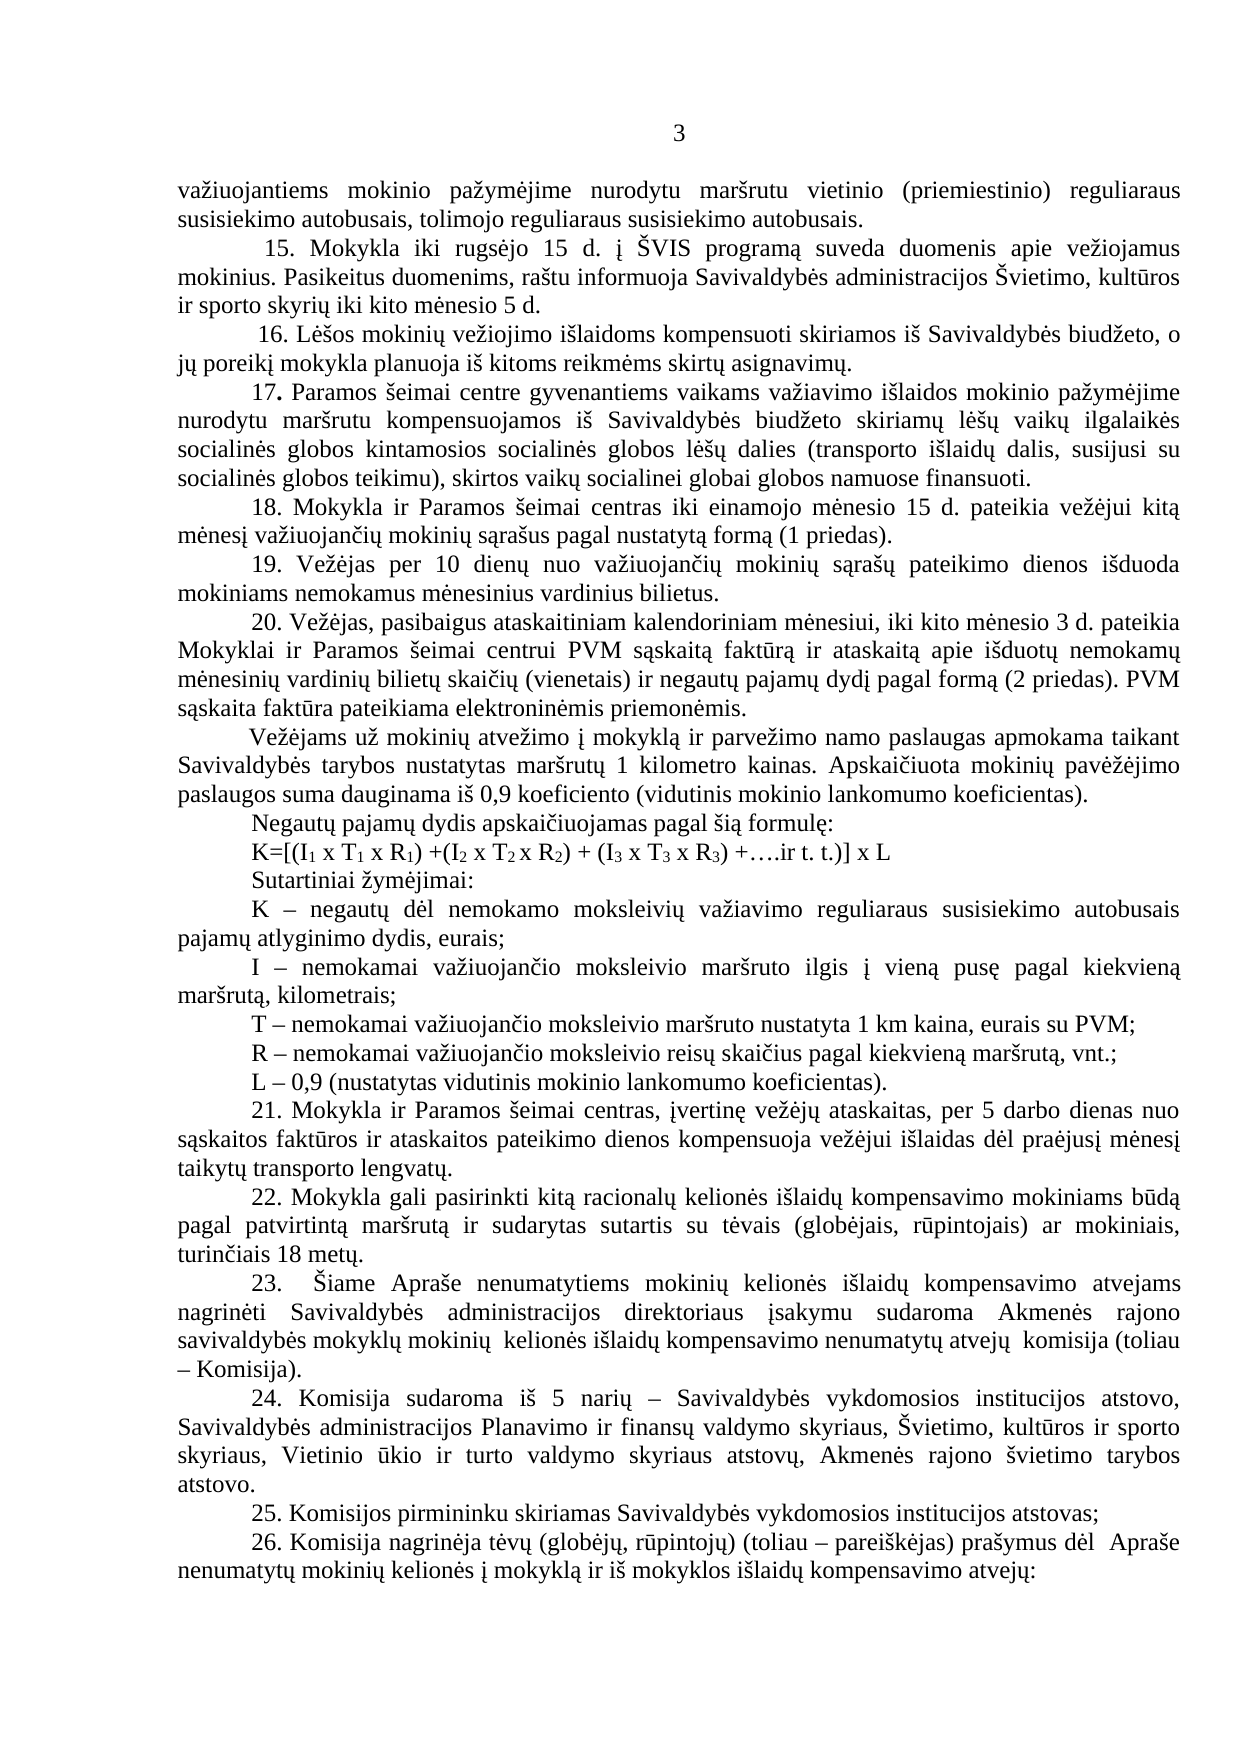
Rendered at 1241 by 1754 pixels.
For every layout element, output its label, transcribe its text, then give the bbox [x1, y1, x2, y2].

text važiuojantiems mokinio pažymėjime nurodytu maršrutu vietinio (priemiestinio) reguliaraus susisiekimo autobusais, tolimojo reguliaraus susisiekimo autobusais. [177, 176, 1181, 233]
text 16. Lėšos mokinių vežiojimo išlaidoms kompensuoti skiriamos iš Savivaldybės biudžeto, o jų poreikį mokykla planuoja iš kitoms reikmėms skirtų asignavimų. [177, 319, 1181, 377]
text K=[(I1 x T1 x R1) +(I2 x T2 x R2) + (I3 x T3 x R3) +….ir t. t.)] x L [177, 837, 1181, 866]
text 21. Mokykla ir Paramos šeimai centras, įvertinę vežėjų ataskaitas, per 5 darbo dienas nuo sąskaitos faktūros ir ataskaitos pateikimo dienos kompensuoja vežėjui išlaidas dėl praėjusį mėnesį taikytų transporto lengvatų. [177, 1096, 1181, 1182]
text 22. Mokykla gali pasirinkti kitą racionalų kelionės išlaidų kompensavimo mokiniams būdą pagal patvirtintą maršrutą ir sudarytas sutartis su tėvais (globėjais, rūpintojais) ar mokiniais, turinčiais 18 metų. [177, 1182, 1181, 1268]
text 26. Komisija nagrinėja tėvų (globėjų, rūpintojų) (toliau – pareiškėjas) prašymus dėl Apraše nenumatytų mokinių kelionės į mokyklą ir iš mokyklos išlaidų kompensavimo atvejų: [177, 1527, 1181, 1584]
text Negautų pajamų dydis apskaičiuojamas pagal šią formulę: [177, 808, 1181, 837]
text 23. Šiame Apraše nenumatytiems mokinių kelionės išlaidų kompensavimo atvejams nagrinėti Savivaldybės administracijos direktoriaus įsakymu sudaroma Akmenės rajono savivaldybės mokyklų mokinių kelionės išlaidų kompensavimo nenumatytų atvejų komisija (toliau – Komisija). [177, 1268, 1181, 1383]
text Vežėjams už mokinių atvežimo į mokyklą ir parvežimo namo paslaugas apmokama taikant Savivaldybės tarybos nustatytas maršrutų 1 kilometro kainas. Apskaičiuota mokinių pavėžėjimo paslaugos suma dauginama iš 0,9 koeficiento (vidutinis mokinio lankomumo koeficientas). [177, 722, 1181, 808]
text 15. Mokykla iki rugsėjo 15 d. į ŠVIS programą suveda duomenis apie vežiojamus mokinius. Pasikeitus duomenims, raštu informuoja Savivaldybės administracijos Švietimo, kultūros ir sporto skyrių iki kito mėnesio 5 d. [177, 233, 1181, 319]
text 20. Vežėjas, pasibaigus ataskaitiniam kalendoriniam mėnesiui, iki kito mėnesio 3 d. pateikia Mokyklai ir Paramos šeimai centrui PVM sąskaitą faktūrą ir ataskaitą apie išduotų nemokamų mėnesinių vardinių bilietų skaičių (vienetais) ir negautų pajamų dydį pagal formą (2 priedas). PVM sąskaita faktūra pateikiama elektroninėmis priemonėmis. [177, 607, 1181, 722]
text 18. Mokykla ir Paramos šeimai centras iki einamojo mėnesio 15 d. pateikia vežėjui kitą mėnesį važiuojančių mokinių sąrašus pagal nustatytą formą (1 priedas). [177, 492, 1181, 549]
text 24. Komisija sudaroma iš 5 narių – Savivaldybės vykdomosios institucijos atstovo, Savivaldybės administracijos Planavimo ir finansų valdymo skyriaus, Švietimo, kultūros ir sporto skyriaus, Vietinio ūkio ir turto valdymo skyriaus atstovų, Akmenės rajono švietimo tarybos atstovo. [177, 1383, 1181, 1498]
text R – nemokamai važiuojančio moksleivio reisų skaičius pagal kiekvieną maršrutą, vnt.; [177, 1038, 1181, 1067]
text T – nemokamai važiuojančio moksleivio maršruto nustatyta 1 km kaina, eurais su PVM; [177, 1009, 1181, 1038]
text 19. Vežėjas per 10 dienų nuo važiuojančių mokinių sąrašų pateikimo dienos išduoda mokiniams nemokamus mėnesinius vardinius bilietus. [177, 549, 1181, 607]
text Sutartiniai žymėjimai: [177, 866, 1181, 894]
text I – nemokamai važiuojančio moksleivio maršruto ilgis į vieną pusę pagal kiekvieną maršrutą, kilometrais; [177, 952, 1181, 1009]
text 17. Paramos šeimai centre gyvenantiems vaikams važiavimo išlaidos mokinio pažymėjime nurodytu maršrutu kompensuojamos iš Savivaldybės biudžeto skiriamų lėšų vaikų ilgalaikės socialinės globos kintamosios socialinės globos lėšų dalies (transporto išlaidų dalis, susijusi su socialinės globos teikimu), skirtos vaikų socialinei globai globos namuose finansuoti. [177, 377, 1181, 492]
text K – negautų dėl nemokamo moksleivių važiavimo reguliaraus susisiekimo autobusais pajamų atlyginimo dydis, eurais; [177, 894, 1181, 952]
text L – 0,9 (nustatytas vidutinis mokinio lankomumo koeficientas). [177, 1067, 1181, 1096]
text 25. Komisijos pirmininku skiriamas Savivaldybės vykdomosios institucijos atstovas; [177, 1498, 1181, 1527]
